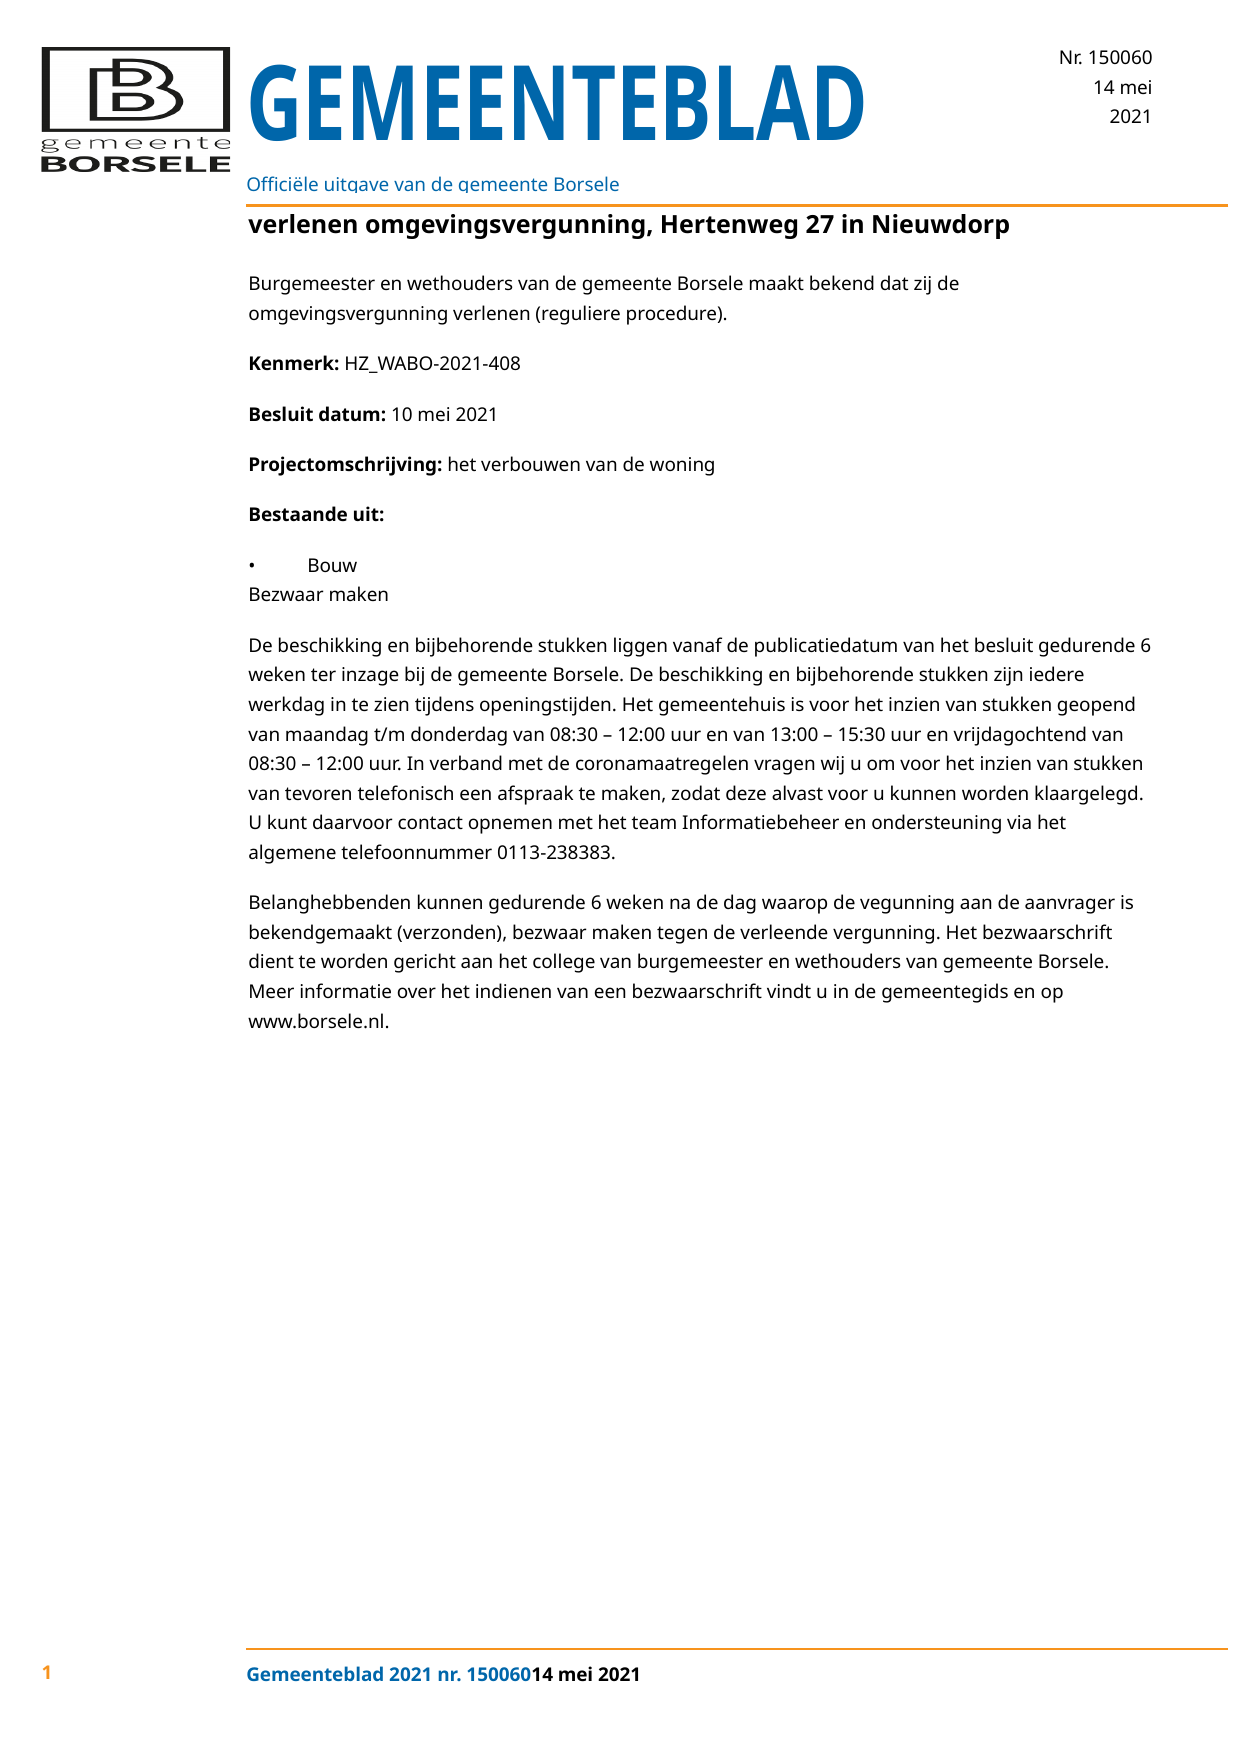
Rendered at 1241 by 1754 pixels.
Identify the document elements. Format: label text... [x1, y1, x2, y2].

text Projectomschrijving: het verbouwen van de woning [248, 451, 1152, 477]
text Burgemeester en wethouders van de gemeente Borsele maakt bekend dat zij de omgevingsvergunning verlenen (reguliere procedure). [248, 270, 1152, 326]
text Besluit datum: 10 mei 2021 [248, 401, 1152, 426]
text De beschikking en bijbehorende stukken liggen vanaf de publicatiedatum van het besluit gedurende 6 weken ter inzage bij de gemeente Borsele. De beschikking en bijbehorende stukken zijn iedere werkdag in te zien tijdens openingstijden. Het gemeentehuis is voor het inzien van stukken geopend van maandag t/m donderdag van 08:30 – 12:00 uur en van 13:00 – 15:30 uur en vrijdagochtend van 08:30 – 12:00 uur. In verband met de coronamaatregelen vragen wij u om voor het inzien van stukken van tevoren telefonisch een afspraak te maken, zodat deze alvast voor u kunnen worden klaargelegd. U kunt daarvoor contact opnemen met het team Informatiebeheer en ondersteuning via het algemene telefoonnummer 0113-238383. [248, 632, 1152, 865]
text verlenen omgevingsvergunning, Hertenweg 27 in Nieuwdorp [248, 207, 1152, 241]
text Belanghebbenden kunnen gedurende 6 weken na de dag waarop de vegunning aan de aanvrager is bekendgemaakt (verzonden), bezwaar maken tegen de verleende vergunning. Het bezwaarschrift dient te worden gericht aan het college van burgemeester en wethouders van gemeente Borsele. Meer informatie over het indienen van een bezwaarschrift vindt u in de gemeentegids en op www.borsele.nl. [248, 889, 1152, 1033]
text Kenmerk: HZ_WABO-2021-408 [248, 350, 1152, 376]
picture [41, 47, 231, 172]
text Bestaande uit: [248, 502, 1152, 527]
list Bouw [248, 552, 1152, 578]
text Bezwaar maken [248, 582, 1152, 607]
